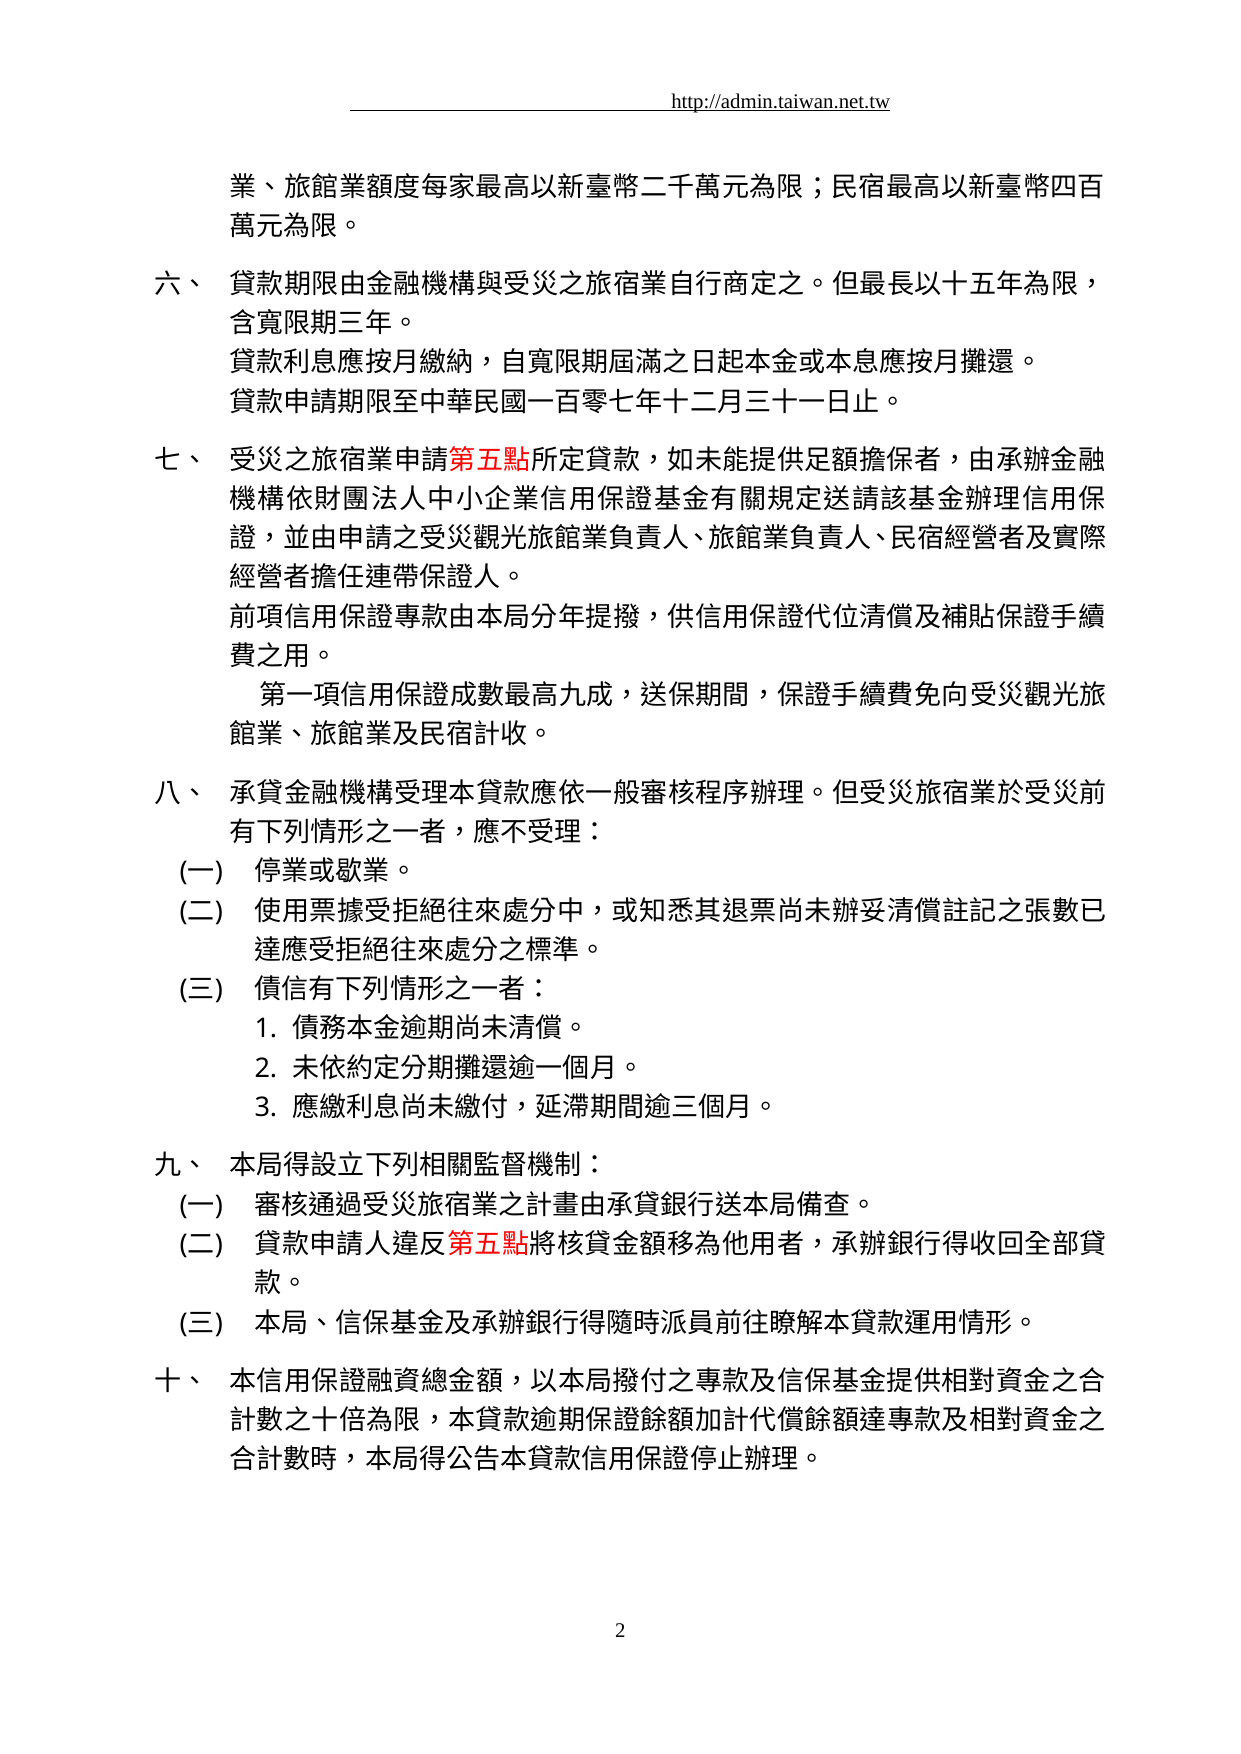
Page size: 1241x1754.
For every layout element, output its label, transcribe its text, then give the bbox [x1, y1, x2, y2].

table_cell 承貸金融機構受理本貸款應依一般審核程序辦理。但受災旅宿業於受災前有下列情形之一者，應不受理： 停業或歇業。 使用票據受拒絕往來處分中，或知悉其退票尚未辦妥清償註記之張數已達應受拒絕往來處分之標準。 債信有下列情形之一者： 債務本金逾期尚未清償。 未依約定分期攤還逾一個月。 應繳利息尚未繳付，延滯期間逾三個月。 [143, 752, 1118, 1124]
table_cell 業、旅館業額度每家最高以新臺幣二千萬元為限；民宿最高以新臺幣四百萬元為限。 [143, 165, 1118, 243]
table_cell 本局得設立下列相關監督機制： 審核通過受災旅宿業之計畫由承貸銀行送本局備查。 貸款申請人違反第五點將核貸金額移為他用者，承辦銀行得收回全部貸款。 本局、信保基金及承辦銀行得隨時派員前往瞭解本貸款運用情形。 [143, 1125, 1118, 1340]
table_cell 本信用保證融資總金額，以本局撥付之專款及信保基金提供相對資金之合計數之十倍為限，本貸款逾期保證餘額加計代償餘額達專款及相對資金之合計數時，本局得公告本貸款信用保證停止辦理。 [143, 1340, 1118, 1477]
table_cell 受災之旅宿業申請第五點所定貸款，如未能提供足額擔保者，由承辦金融機構依財團法人中小企業信用保證基金有關規定送請該基金辦理信用保證，並由申請之受災觀光旅館業負責人、旅館業負責人、民宿經營者及實際經營者擔任連帶保證人。 前項信用保證專款由本局分年提撥，供信用保證代位清償及補貼保證手續費之用。 第一項信用保證成數最高九成，送保期間，保證手續費免向受災觀光旅館業、旅館業及民宿計收。 [143, 419, 1118, 752]
table_cell 貸款期限由金融機構與受災之旅宿業自行商定之。但最長以十五年為限，含寬限期三年。 貸款利息應按月繳納，自寬限期屆滿之日起本金或本息應按月攤還。 貸款申請期限至中華民國一百零七年十二月三十一日止。 [143, 243, 1118, 419]
